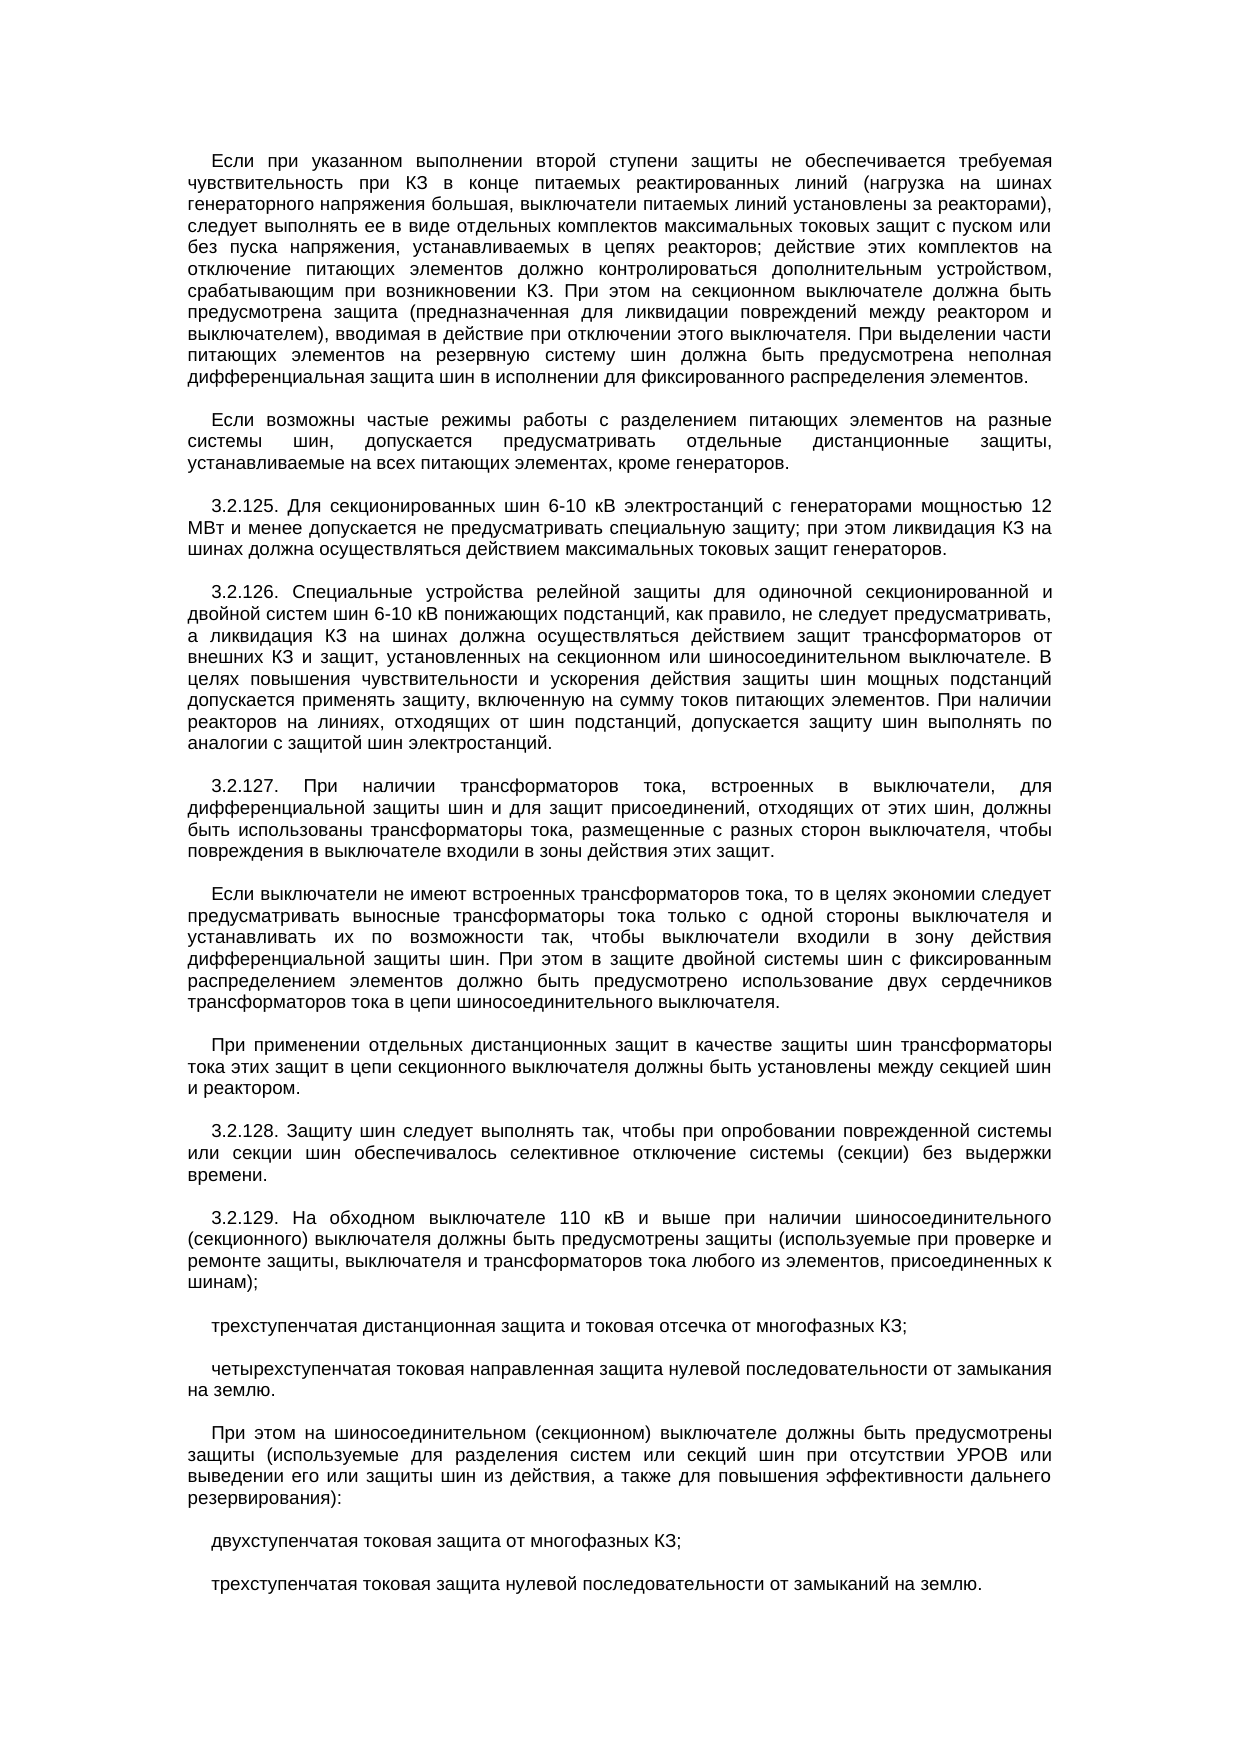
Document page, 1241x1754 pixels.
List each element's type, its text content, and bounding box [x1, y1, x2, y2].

text 3.2.125. Для секционированных шин 6-10 кВ электростанций с генераторами мощностью 12 МВт и менее допускается не предусматривать специальную защиту; при этом ликвидация КЗ на шинах должна осуществляться действием максимальных токовых защит генераторов. [187, 495, 1053, 560]
text 3.2.127. При наличии трансформаторов тока, встроенных в выключатели, для дифференциальной защиты шин и для защит присоединений, отходящих от этих шин, должны быть использованы трансформаторы тока, размещенные с разных сторон выключателя, чтобы повреждения в выключателе входили в зоны действия этих защит. [187, 775, 1053, 862]
text Если возможны частые режимы работы с разделением питающих элементов на разные системы шин, допускается предусматривать отдельные дистанционные защиты, устанавливаемые на всех питающих элементах, кроме генераторов. [187, 409, 1053, 473]
text Если при указанном выполнении второй ступени защиты не обеспечивается требуемая чувствительность при КЗ в конце питаемых реактированных линий (нагрузка на шинах генераторного напряжения большая, выключатели питаемых линий установлены за реакторами), следует выполнять ее в виде отдельных комплектов максимальных токовых защит с пуском или без пуска напряжения, устанавливаемых в цепях реакторов; действие этих комплектов на отключение питающих элементов должно контролироваться дополнительным устройством, срабатывающим при возникновении КЗ. При этом на секционном выключателе должна быть предусмотрена защита (предназначенная для ликвидации повреждений между реактором и выключателем), вводимая в действие при отключении этого выключателя. При выделении части питающих элементов на резервную систему шин должна быть предусмотрена неполная дифференциальная защита шин в исполнении для фиксированного распределения элементов. [187, 150, 1053, 387]
text трехступенчатая токовая защита нулевой последовательности от замыканий на землю. [187, 1573, 1053, 1595]
text Если выключатели не имеют встроенных трансформаторов тока, то в целях экономии следует предусматривать выносные трансформаторы тока только с одной стороны выключателя и устанавливать их по возможности так, чтобы выключатели входили в зону действия дифференциальной защиты шин. При этом в защите двойной системы шин с фиксированным распределением элементов должно быть предусмотрено использование двух сердечников трансформаторов тока в цепи шиносоединительного выключателя. [187, 883, 1053, 1012]
text четырехступенчатая токовая направленная защита нулевой последовательности от замыкания на землю. [187, 1357, 1053, 1401]
text 3.2.126. Специальные устройства релейной защиты для одиночной секционированной и двойной систем шин 6-10 кВ понижающих подстанций, как правило, не следует предусматривать, а ликвидация КЗ на шинах должна осуществляться действием защит трансформаторов от внешних КЗ и защит, установленных на секционном или шиносоединительном выключателе. В целях повышения чувствительности и ускорения действия защиты шин мощных подстанций допускается применять защиту, включенную на сумму токов питающих элементов. При наличии реакторов на линиях, отходящих от шин подстанций, допускается защиту шин выполнять по аналогии с защитой шин электростанций. [187, 581, 1053, 754]
text трехступенчатая дистанционная защита и токовая отсечка от многофазных КЗ; [187, 1314, 1053, 1336]
text двухступенчатая токовая защита от многофазных КЗ; [187, 1530, 1053, 1552]
text 3.2.129. На обходном выключателе 110 кВ и выше при наличии шиносоединительного (секционного) выключателя должны быть предусмотрены защиты (используемые при проверке и ремонте защиты, выключателя и трансформаторов тока любого из элементов, присоединенных к шинам); [187, 1207, 1053, 1293]
text При применении отдельных дистанционных защит в качестве защиты шин трансформаторы тока этих защит в цепи секционного выключателя должны быть установлены между секцией шин и реактором. [187, 1034, 1053, 1099]
text 3.2.128. Защиту шин следует выполнять так, чтобы при опробовании поврежденной системы или секции шин обеспечивалось селективное отключение системы (секции) без выдержки времени. [187, 1120, 1053, 1185]
text При этом на шиносоединительном (секционном) выключателе должны быть предусмотрены защиты (используемые для разделения систем или секций шин при отсутствии УРОВ или выведении его или защиты шин из действия, а также для повышения эффективности дальнего резервирования): [187, 1422, 1053, 1508]
